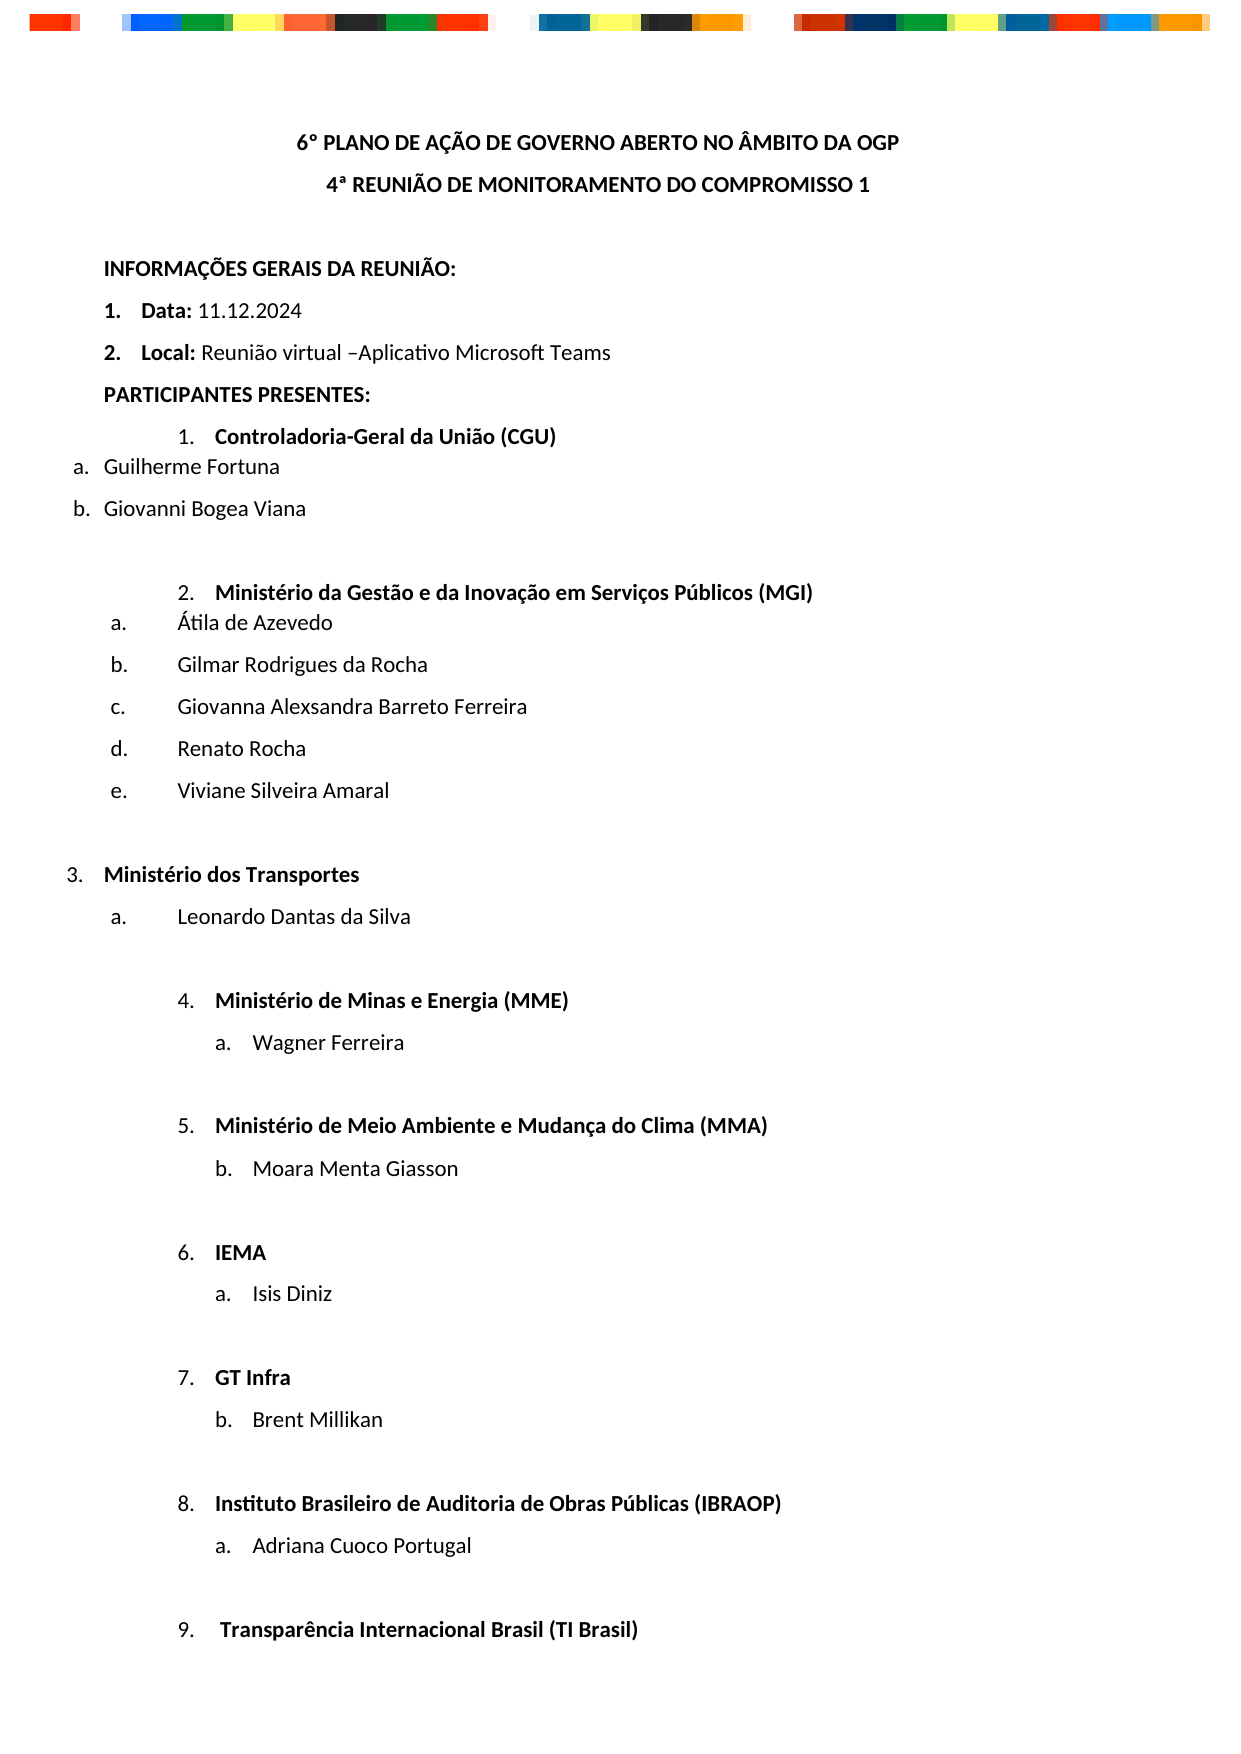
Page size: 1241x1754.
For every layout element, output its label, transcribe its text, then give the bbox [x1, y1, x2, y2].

text PARTICIPANTES PRESENTES: [103, 380, 1093, 408]
list Ministério da Gestão e da Inovação em Serviços Públicos (MGI) [177, 578, 1093, 606]
list Instituto Brasileiro de Auditoria de Obras Públicas (IBRAOP) [177, 1489, 1093, 1517]
text INFORMAÇÕES GERAIS DA REUNIÃO: [103, 254, 1093, 282]
text 4ª REUNIÃO DE MONITORAMENTO DO COMPROMISSO 1 [103, 170, 1093, 198]
list Moara Menta Giasson [215, 1154, 1093, 1182]
list Data: 11.12.2024 [103, 296, 1093, 324]
list Ministério de Minas e Energia (MME) [177, 986, 1093, 1014]
list Gilmar Rodrigues da Rocha [103, 650, 1093, 678]
list Giovanna Alexsandra Barreto Ferreira [103, 692, 1093, 720]
list GT Infra [177, 1363, 1093, 1392]
list Isis Diniz [215, 1279, 1093, 1308]
list Renato Rocha [103, 734, 1093, 762]
list Leonardo Dantas da Silva [103, 902, 1093, 930]
list Wagner Ferreira [215, 1028, 1093, 1056]
list Giovanni Bogea Viana [73, 494, 1093, 522]
list Guilherme Fortuna [73, 452, 1093, 480]
list Adriana Cuoco Portugal [215, 1531, 1093, 1559]
list Átila de Azevedo [103, 608, 1093, 636]
list IEMA [177, 1238, 1093, 1266]
list Brent Millikan [215, 1406, 1093, 1433]
list Transparência Internacional Brasil (TI Brasil) [177, 1615, 1093, 1643]
text 6º PLANO DE AÇÃO DE GOVERNO ABERTO NO ÂMBITO DA OGP [103, 128, 1093, 156]
list Local: Reunião virtual –Aplicativo Microsoft Teams [103, 338, 1093, 366]
list Ministério dos Transportes [66, 860, 1093, 888]
list Controladoria-Geral da União (CGU) [177, 422, 1093, 450]
list Ministério de Meio Ambiente e Mudança do Clima (MMA) [177, 1112, 1093, 1140]
list Viviane Silveira Amaral [103, 776, 1093, 804]
